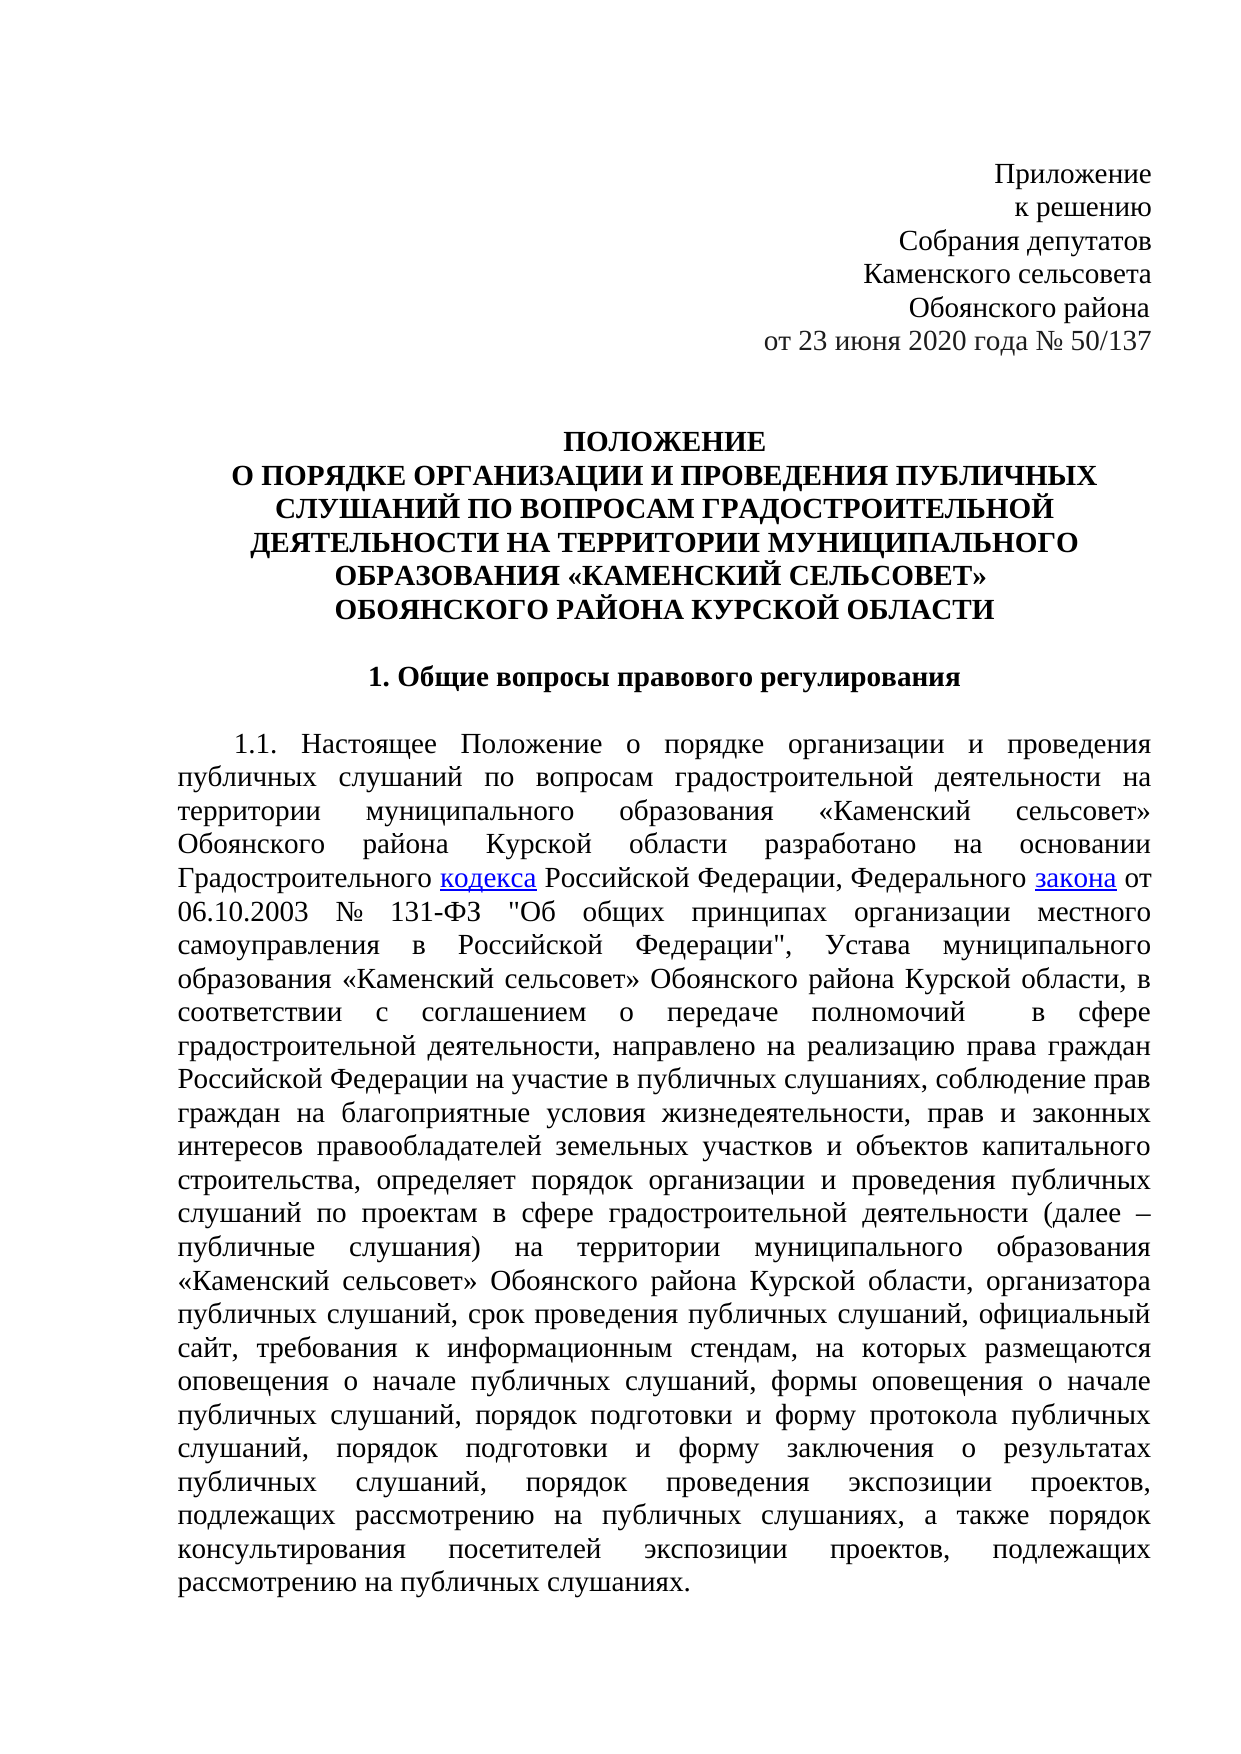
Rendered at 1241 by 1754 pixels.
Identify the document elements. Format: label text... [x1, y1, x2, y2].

text 1.1. Настоящее Положение о порядке организации и проведения публичных слушаний по вопросам градостроительной деятельности на территории муниципального образования «Каменский сельсовет» Обоянского района Курской области разработано на основании Градостроительного кодекса Российской Федерации, Федерального закона от 06.10.2003 № 131-ФЗ "Об общих принципах организации местного самоуправления в Российской Федерации", Устава муниципального образования «Каменский сельсовет» Обоянского района Курской области, в соответствии с соглашением о передаче полномочий в сфере градостроительной деятельности, направлено на реализацию права граждан Российской Федерации на участие в публичных слушаниях, соблюдение прав граждан на благоприятные условия жизнедеятельности, прав и законных интересов правообладателей земельных участков и объектов капитального строительства, определяет порядок организации и проведения публичных слушаний по проектам в сфере градостроительной деятельности (далее – публичные слушания) на территории муниципального образования «Каменский сельсовет» Обоянского района Курской области, организатора публичных слушаний, срок проведения публичных слушаний, официальный сайт, требования к информационным стендам, на которых размещаются оповещения о начале публичных слушаний, формы оповещения о начале публичных слушаний, порядок подготовки и форму протокола публичных слушаний, порядок подготовки и форму заключения о результатах публичных слушаний, порядок проведения экспозиции проектов, подлежащих рассмотрению на публичных слушаниях, а также порядок консультирования посетителей экспозиции проектов, подлежащих рассмотрению на публичных слушаниях. [177, 726, 1152, 1598]
text Собрания депутатов [177, 223, 1152, 256]
subtitle Приложение [177, 156, 1152, 189]
title ОБОЯНСКОГО РАЙОНА КУРСКОЙ ОБЛАСТИ [177, 592, 1152, 625]
title ПОЛОЖЕНИЕ [177, 424, 1152, 458]
text Обоянского района [177, 290, 1152, 323]
text к решению [177, 189, 1152, 223]
title 1. Общие вопросы правового регулирования [177, 659, 1152, 692]
title О ПОРЯДКЕ ОРГАНИЗАЦИИ И ПРОВЕДЕНИЯ ПУБЛИЧНЫХ СЛУШАНИЙ ПО ВОПРОСАМ ГРАДОСТРОИТЕЛЬНОЙ ДЕЯТЕЛЬНОСТИ НА ТЕРРИТОРИИ МУНИЦИПАЛЬНОГО ОБРАЗОВАНИЯ «КАМЕНСКИЙ СЕЛЬСОВЕТ» [177, 458, 1152, 592]
text Каменского сельсовета [177, 256, 1152, 290]
text от 23 июня 2020 года № 50/137 [177, 323, 1152, 357]
